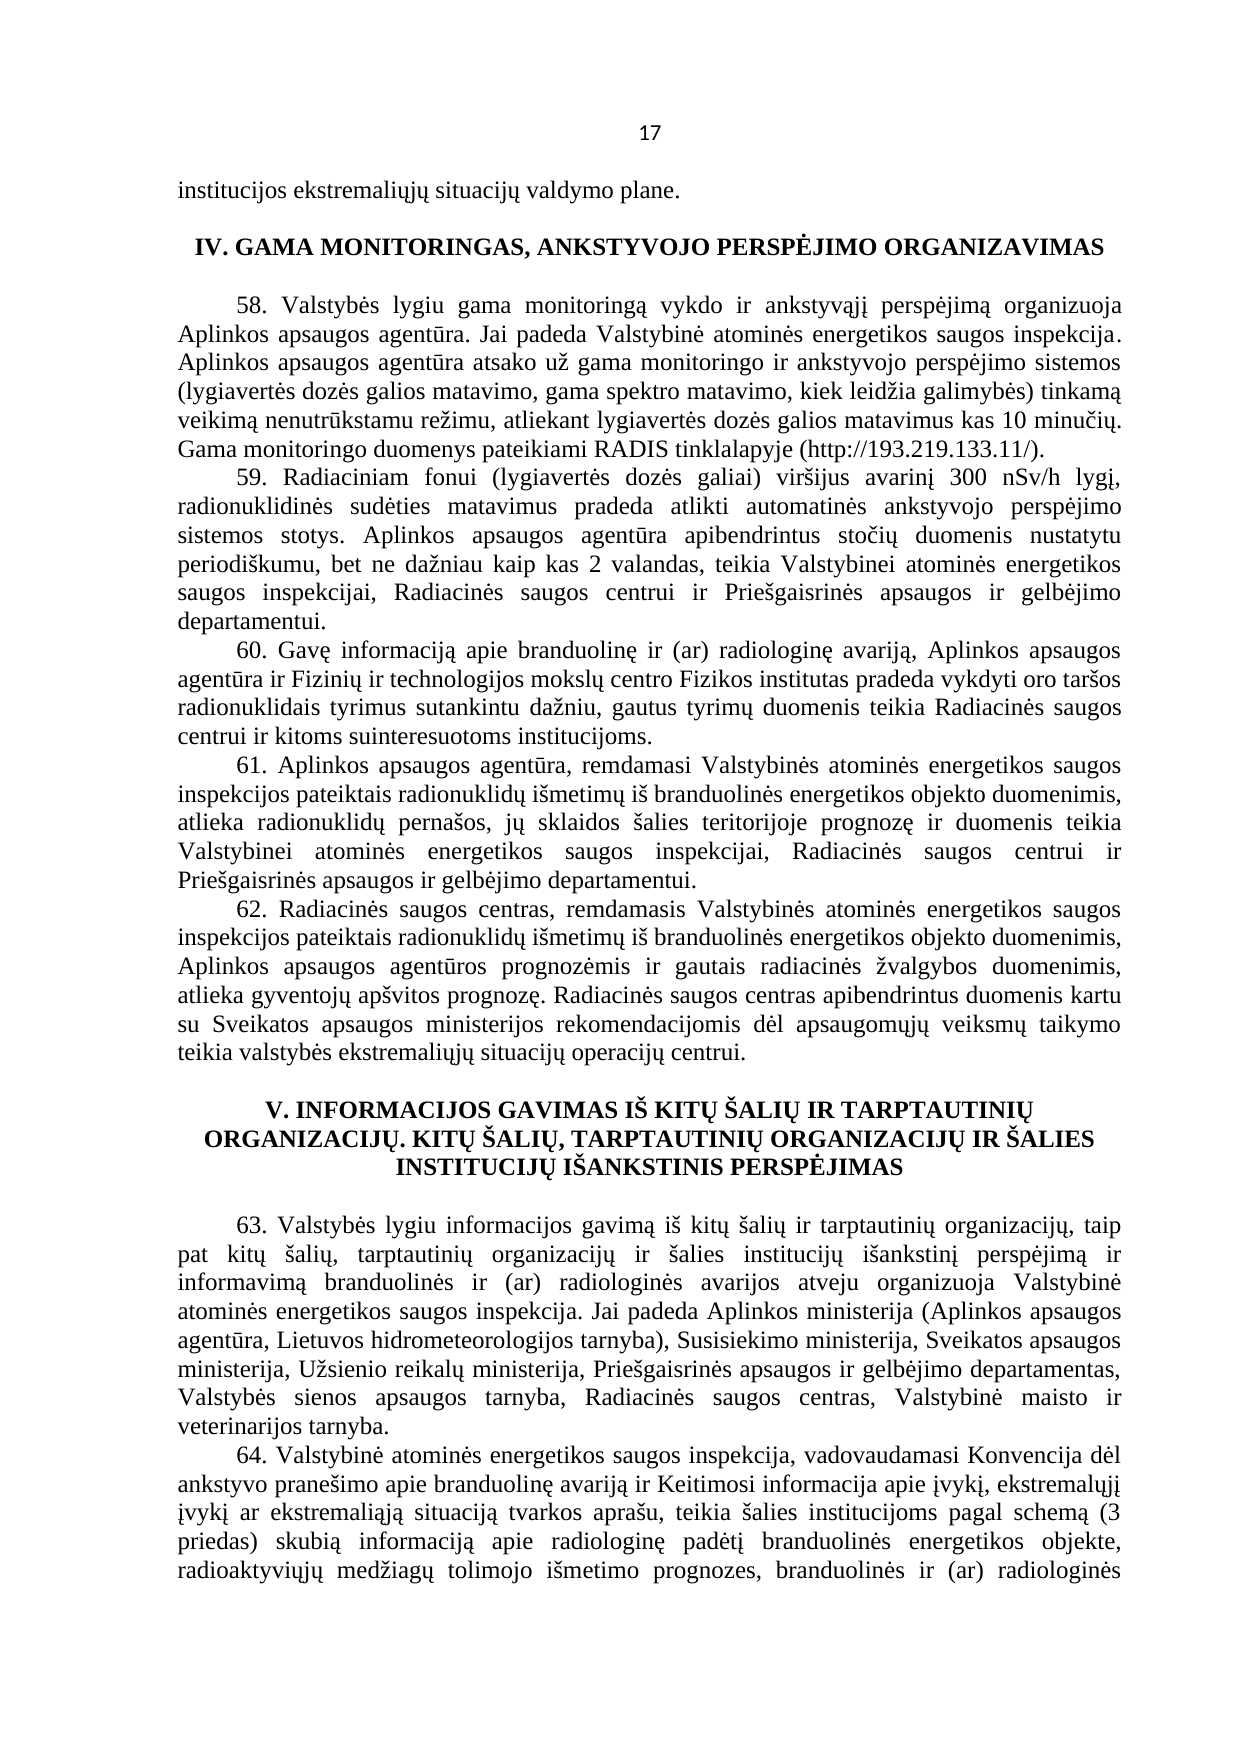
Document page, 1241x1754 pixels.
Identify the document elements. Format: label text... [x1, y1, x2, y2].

text 63. Valstybės lygiu informacijos gavimą iš kitų šalių ir tarptautinių organizacijų, taip pat kitų šalių, tarptautinių organizacijų ir šalies institucijų išankstinį perspėjimą ir informavimą branduolinės ir (ar) radiologinės avarijos atveju organizuoja Valstybinė atominės energetikos saugos inspekcija. Jai padeda Aplinkos ministerija (Aplinkos apsaugos agentūra, Lietuvos hidrometeorologijos tarnyba), Susisiekimo ministerija, Sveikatos apsaugos ministerija, Užsienio reikalų ministerija, Priešgaisrinės apsaugos ir gelbėjimo departamentas, Valstybės sienos apsaugos tarnyba, Radiacinės saugos centras, Valstybinė maisto ir veterinarijos tarnyba. [177, 1210, 1122, 1440]
text 58. Valstybės lygiu gama monitoringą vykdo ir ankstyvąjį perspėjimą organizuoja Aplinkos apsaugos agentūra. Jai padeda Valstybinė atominės energetikos saugos inspekcija. Aplinkos apsaugos agentūra atsako už gama monitoringo ir ankstyvojo perspėjimo sistemos (lygiavertės dozės galios matavimo, gama spektro matavimo, kiek leidžia galimybės) tinkamą veikimą nenutrūkstamu režimu, atliekant lygiavertės dozės galios matavimus kas 10 minučių. Gama monitoringo duomenys pateikiami RADIS tinklalapyje (http://193.219.133.11/). [177, 290, 1122, 462]
text 60. Gavę informaciją apie branduolinę ir (ar) radiologinę avariją, Aplinkos apsaugos agentūra ir Fizinių ir technologijos mokslų centro Fizikos institutas pradeda vykdyti oro taršos radionuklidais tyrimus sutankintu dažniu, gautus tyrimų duomenis teikia Radiacinės saugos centrui ir kitoms suinteresuotoms institucijoms. [177, 635, 1122, 750]
text V. Informacijos gavimas iš kitų šalių ir tarptautinių organizacijų. Kitų šalių, tarptautinių organizacijų ir šalies institucijų išankstinis perspėjimas [177, 1095, 1122, 1181]
text 62. Radiacinės saugos centras, remdamasis Valstybinės atominės energetikos saugos inspekcijos pateiktais radionuklidų išmetimų iš branduolinės energetikos objekto duomenimis, Aplinkos apsaugos agentūros prognozėmis ir gautais radiacinės žvalgybos duomenimis, atlieka gyventojų apšvitos prognozę. Radiacinės saugos centras apibendrintus duomenis kartu su Sveikatos apsaugos ministerijos rekomendacijomis dėl apsaugomųjų veiksmų taikymo teikia valstybės ekstremaliųjų situacijų operacijų centrui. [177, 894, 1122, 1066]
text IV. gama monitoringas, ankstyvojo perspėjimo organizavimas [177, 232, 1122, 261]
text institucijos ekstremaliųjų situacijų valdymo plane. [177, 175, 1122, 204]
text 59. Radiaciniam fonui (lygiavertės dozės galiai) viršijus avarinį 300 nSv/h lygį, radionuklidinės sudėties matavimus pradeda atlikti automatinės ankstyvojo perspėjimo sistemos stotys. Aplinkos apsaugos agentūra apibendrintus stočių duomenis nustatytu periodiškumu, bet ne dažniau kaip kas 2 valandas, teikia Valstybinei atominės energetikos saugos inspekcijai, Radiacinės saugos centrui ir Priešgaisrinės apsaugos ir gelbėjimo departamentui. [177, 462, 1122, 635]
text 61. Aplinkos apsaugos agentūra, remdamasi Valstybinės atominės energetikos saugos inspekcijos pateiktais radionuklidų išmetimų iš branduolinės energetikos objekto duomenimis, atlieka radionuklidų pernašos, jų sklaidos šalies teritorijoje prognozę ir duomenis teikia Valstybinei atominės energetikos saugos inspekcijai, Radiacinės saugos centrui ir Priešgaisrinės apsaugos ir gelbėjimo departamentui. [177, 750, 1122, 894]
text 64. Valstybinė atominės energetikos saugos inspekcija, vadovaudamasi Konvencija dėl ankstyvo pranešimo apie branduolinę avariją ir Keitimosi informacija apie įvykį, ekstremalųjį įvykį ar ekstremaliąją situaciją tvarkos aprašu, teikia šalies institucijoms pagal schemą (3 priedas) skubią informaciją apie radiologinę padėtį branduolinės energetikos objekte, radioaktyviųjų medžiagų tolimojo išmetimo prognozes, branduolinės ir (ar) radiologinės [177, 1440, 1122, 1584]
